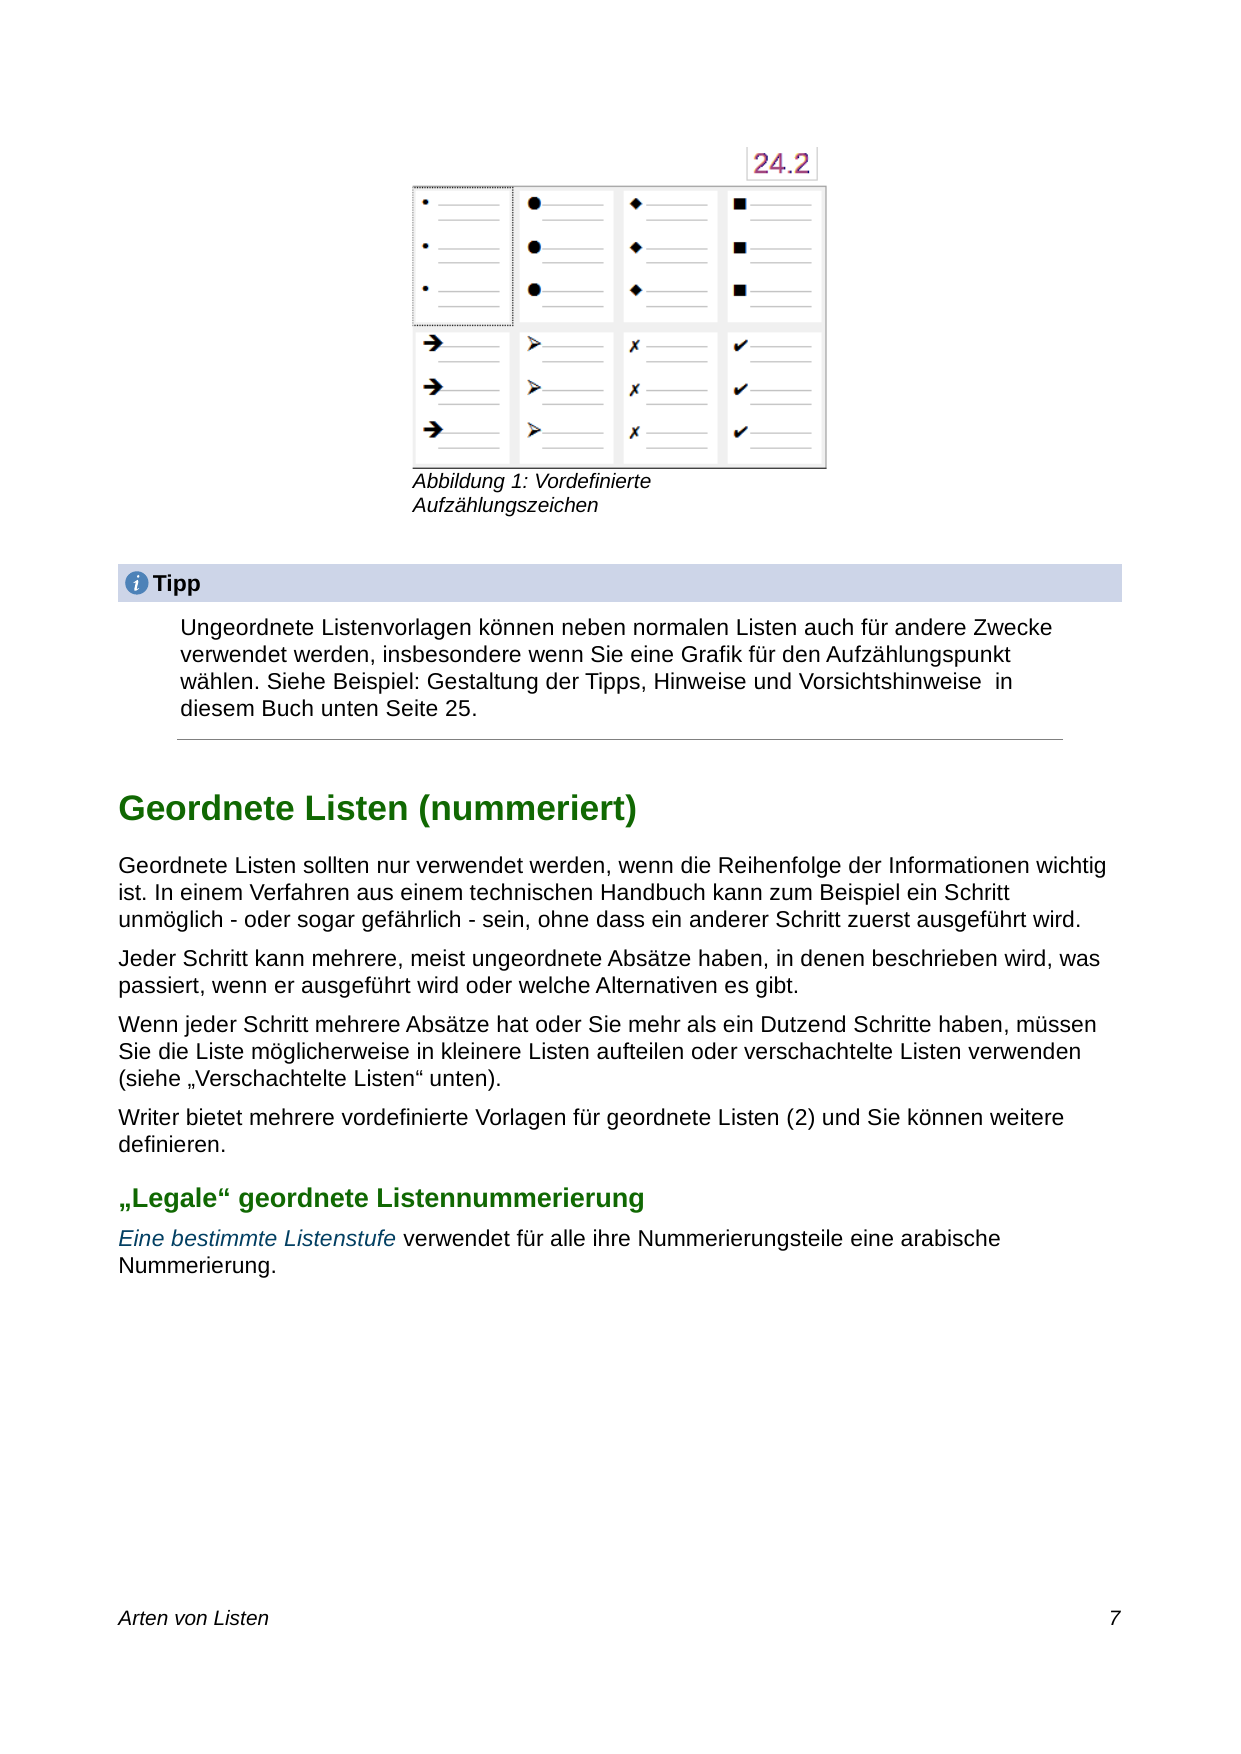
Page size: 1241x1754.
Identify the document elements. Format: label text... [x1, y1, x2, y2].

text Jeder Schritt kann mehrere, meist ungeordnete Absätze haben, in denen beschrieben wird, was passiert, wenn er ausgeführt wird oder welche Alternativen es gibt. [118, 945, 1122, 999]
text Ungeordnete Listenvorlagen können neben normalen Listen auch für andere Zwecke verwendet werden, insbesondere wenn Sie eine Grafik für den Aufzählungspunkt wählen. Siehe Beispiel: Gestaltung der Tipps, Hinweise und Vorsichtshinweise in diesem Buch unten Seite 25. [177, 613, 1063, 739]
text Geordnete Listen sollten nur verwendet werden, wenn die Reihenfolge der Informationen wichtig ist. In einem Verfahren aus einem technischen Handbuch kann zum Beispiel ein Schritt unmöglich - oder sogar gefährlich - sein, ohne dass ein anderer Schritt zuerst ausgeführt wird. [118, 852, 1122, 933]
picture [412, 147, 828, 469]
text Eine bestimmte Listenstufe verwendet für alle ihre Nummerierungsteile eine arabische Nummerierung. [118, 1224, 1122, 1278]
text Abbildung 1: Vordefinierte Aufzählungszeichen [413, 469, 828, 517]
text Wenn jeder Schritt mehrere Absätze hat oder Sie mehr als ein Dutzend Schritte haben, müssen Sie die Liste möglicherweise in kleinere Listen aufteilen oder verschachtelte Listen verwenden (siehe „Verschachtelte Listen“ unten). [118, 1011, 1122, 1092]
subtitle „Legale“ geordnete Listennummerierung [118, 1181, 1122, 1212]
subtitle Tipp [118, 564, 1122, 602]
text Writer bietet mehrere vordefinierte Vorlagen für geordnete Listen (Abbildung 2) und Sie können weitere definieren. [118, 1104, 1122, 1158]
subtitle Geordnete Listen (nummeriert) [118, 788, 1122, 828]
